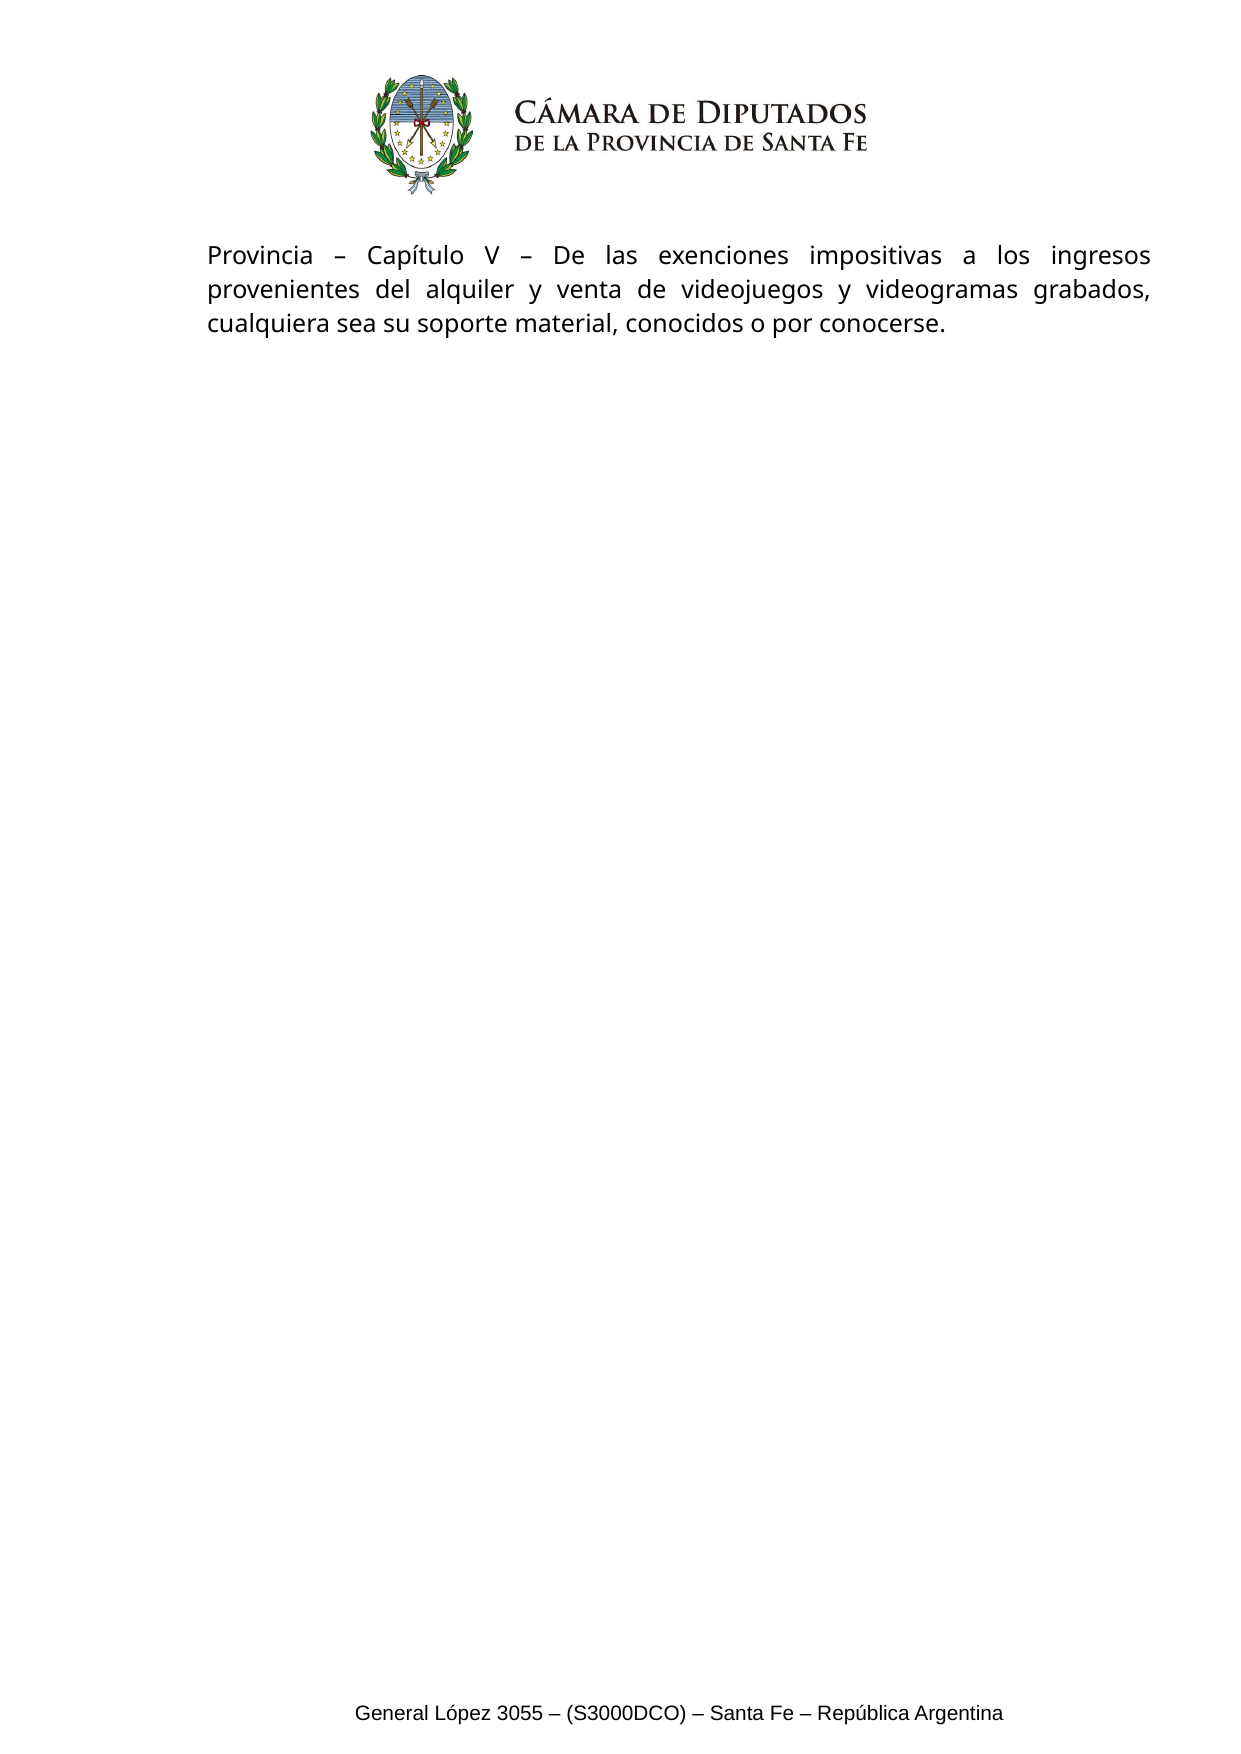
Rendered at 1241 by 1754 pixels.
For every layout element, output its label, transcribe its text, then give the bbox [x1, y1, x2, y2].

picture [370, 75, 867, 199]
text Provincia – Capítulo V – De las exenciones impositivas a los ingresos provenientes del alquiler y venta de videojuegos y videogramas grabados, cualquiera sea su soporte material, conocidos o por conocerse. [207, 238, 1152, 340]
